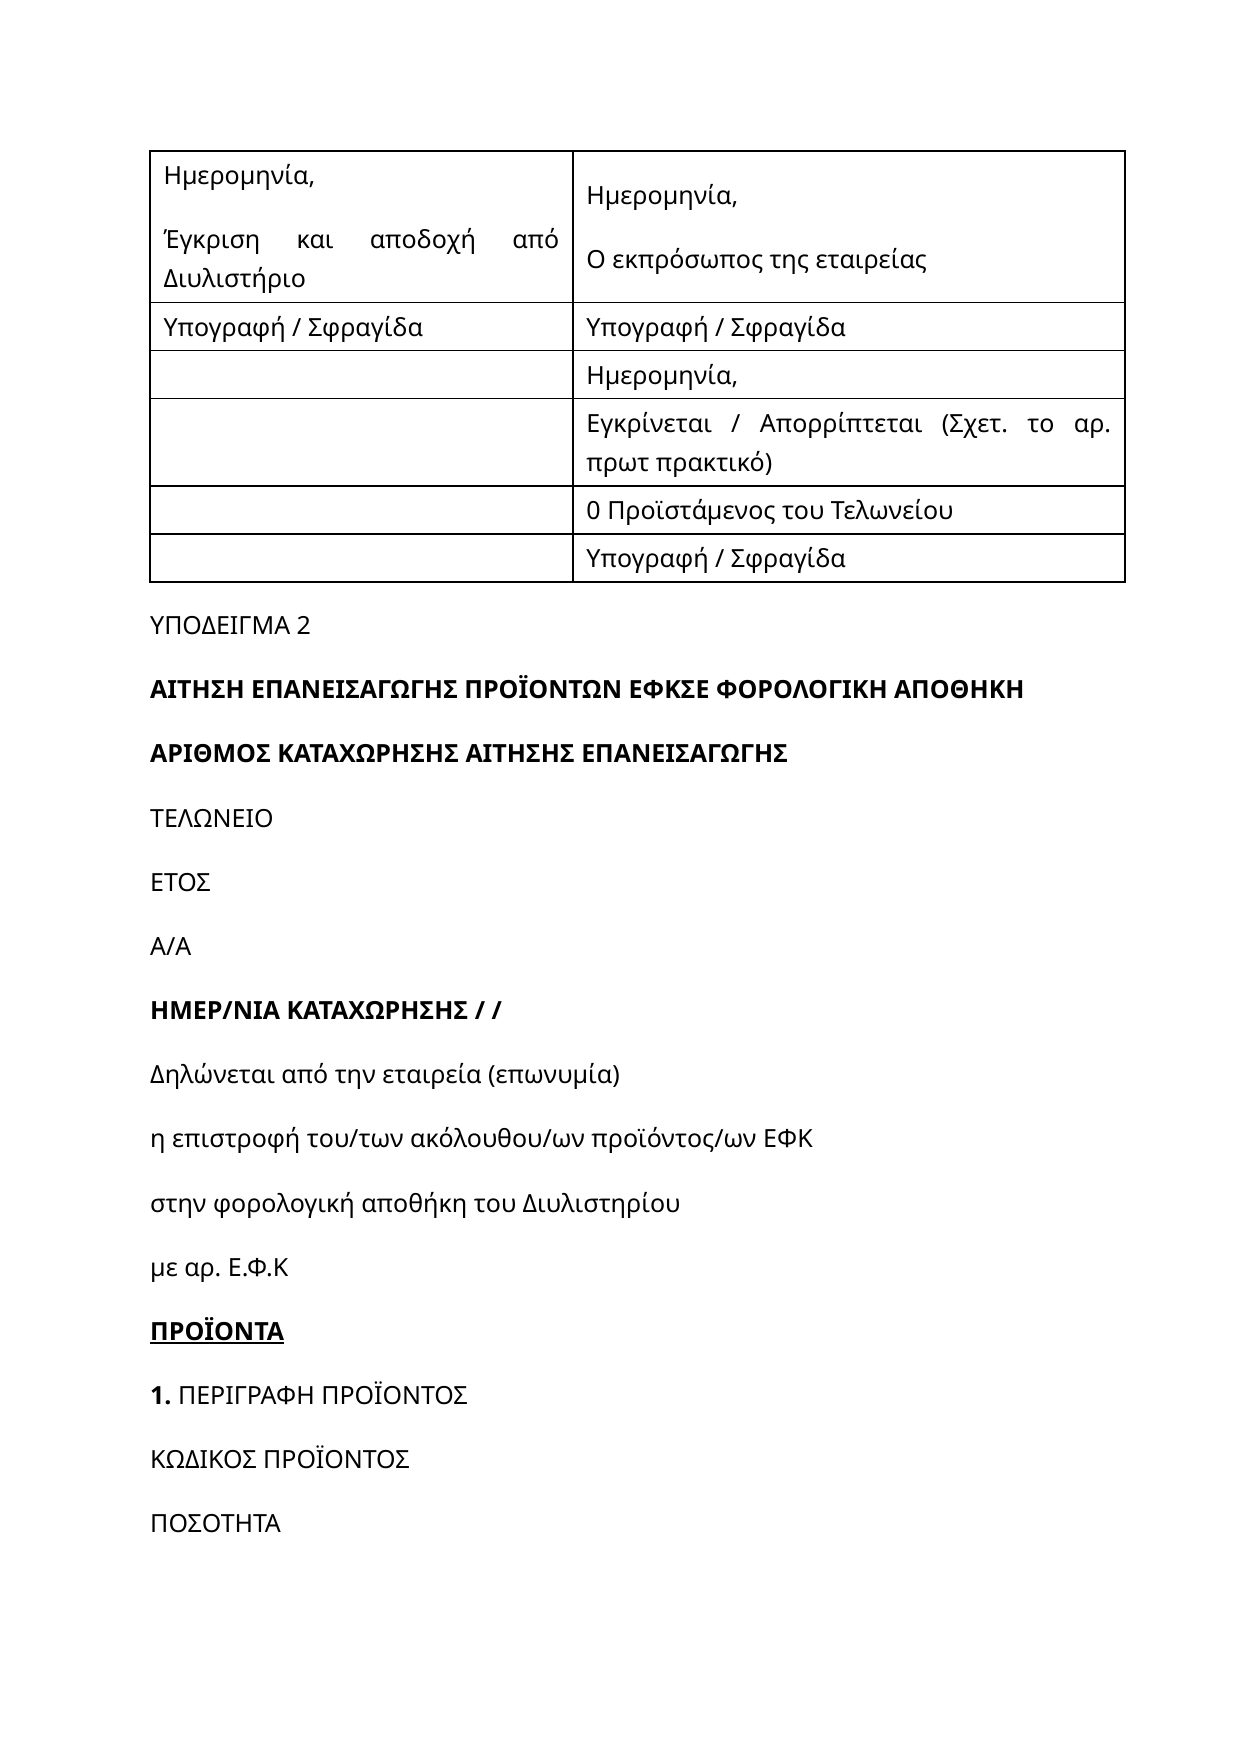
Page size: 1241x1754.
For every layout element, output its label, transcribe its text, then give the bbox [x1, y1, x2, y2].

table_cell 0 Προϊστάμενος του Τελωνείου [574, 487, 1124, 533]
table_cell Εγκρίνεται / Απορρίπτεται (Σχετ. το αρ. πρωτ πρακτικό) [574, 399, 1124, 485]
table_cell Ημερομηνία, Έγκριση και αποδοχή από Διυλιστήριο [151, 152, 572, 301]
text ΕΤΟΣ [150, 864, 1090, 898]
text στην φορολογική αποθήκη του Διυλιστηρίου [150, 1185, 1090, 1219]
table_cell [151, 351, 572, 398]
text ΠΡΟΪΟΝΤΑ [150, 1314, 1090, 1348]
text Α/Α [150, 929, 1090, 963]
table_cell [151, 535, 572, 581]
text ΚΩΔΙΚΟΣ ΠΡΟΪΟΝΤΟΣ [150, 1442, 1090, 1476]
text Δηλώνεται από την εταιρεία (επωνυμία) [150, 1057, 1090, 1091]
text ΠΟΣΟΤΗΤΑ [150, 1506, 1090, 1540]
text ΑΙΤΗΣΗ ΕΠΑΝΕΙΣΑΓΩΓΗΣ ΠΡΟΪΟΝΤΩΝ ΕΦΚΣΕ ΦΟΡΟΛΟΓΙΚΗ ΑΠΟΘΗΚΗ [150, 672, 1090, 706]
table_cell [151, 399, 572, 485]
table_cell Υπογραφή / Σφραγίδα [574, 535, 1124, 581]
text ΤΕΛΩΝΕΙΟ [150, 800, 1090, 834]
table_cell Υπογραφή / Σφραγίδα [151, 303, 572, 349]
text ΥΠΟΔΕΙΓΜΑ 2 [150, 608, 1090, 642]
table_cell Υπογραφή / Σφραγίδα [574, 303, 1124, 349]
text ΑΡΙΘΜΟΣ ΚΑΤΑΧΩΡΗΣΗΣ ΑΙΤΗΣΗΣ ΕΠΑΝΕΙΣΑΓΩΓΗΣ [150, 736, 1090, 770]
table_cell Ημερομηνία, Ο εκπρόσωπος της εταιρείας [574, 152, 1124, 301]
text 1. ΠΕΡΙΓΡΑΦΗ ΠΡΟΪΟΝΤΟΣ [150, 1378, 1090, 1412]
table_cell Ημερομηνία, [574, 351, 1124, 398]
text με αρ. Ε.Φ.Κ [150, 1249, 1090, 1283]
text ΗΜΕΡ/ΝΙΑ ΚΑΤΑΧΩΡΗΣΗΣ / / [150, 993, 1090, 1027]
text η επιστροφή του/των ακόλουθου/ων προϊόντος/ων ΕΦΚ [150, 1121, 1090, 1155]
table_cell [151, 487, 572, 533]
